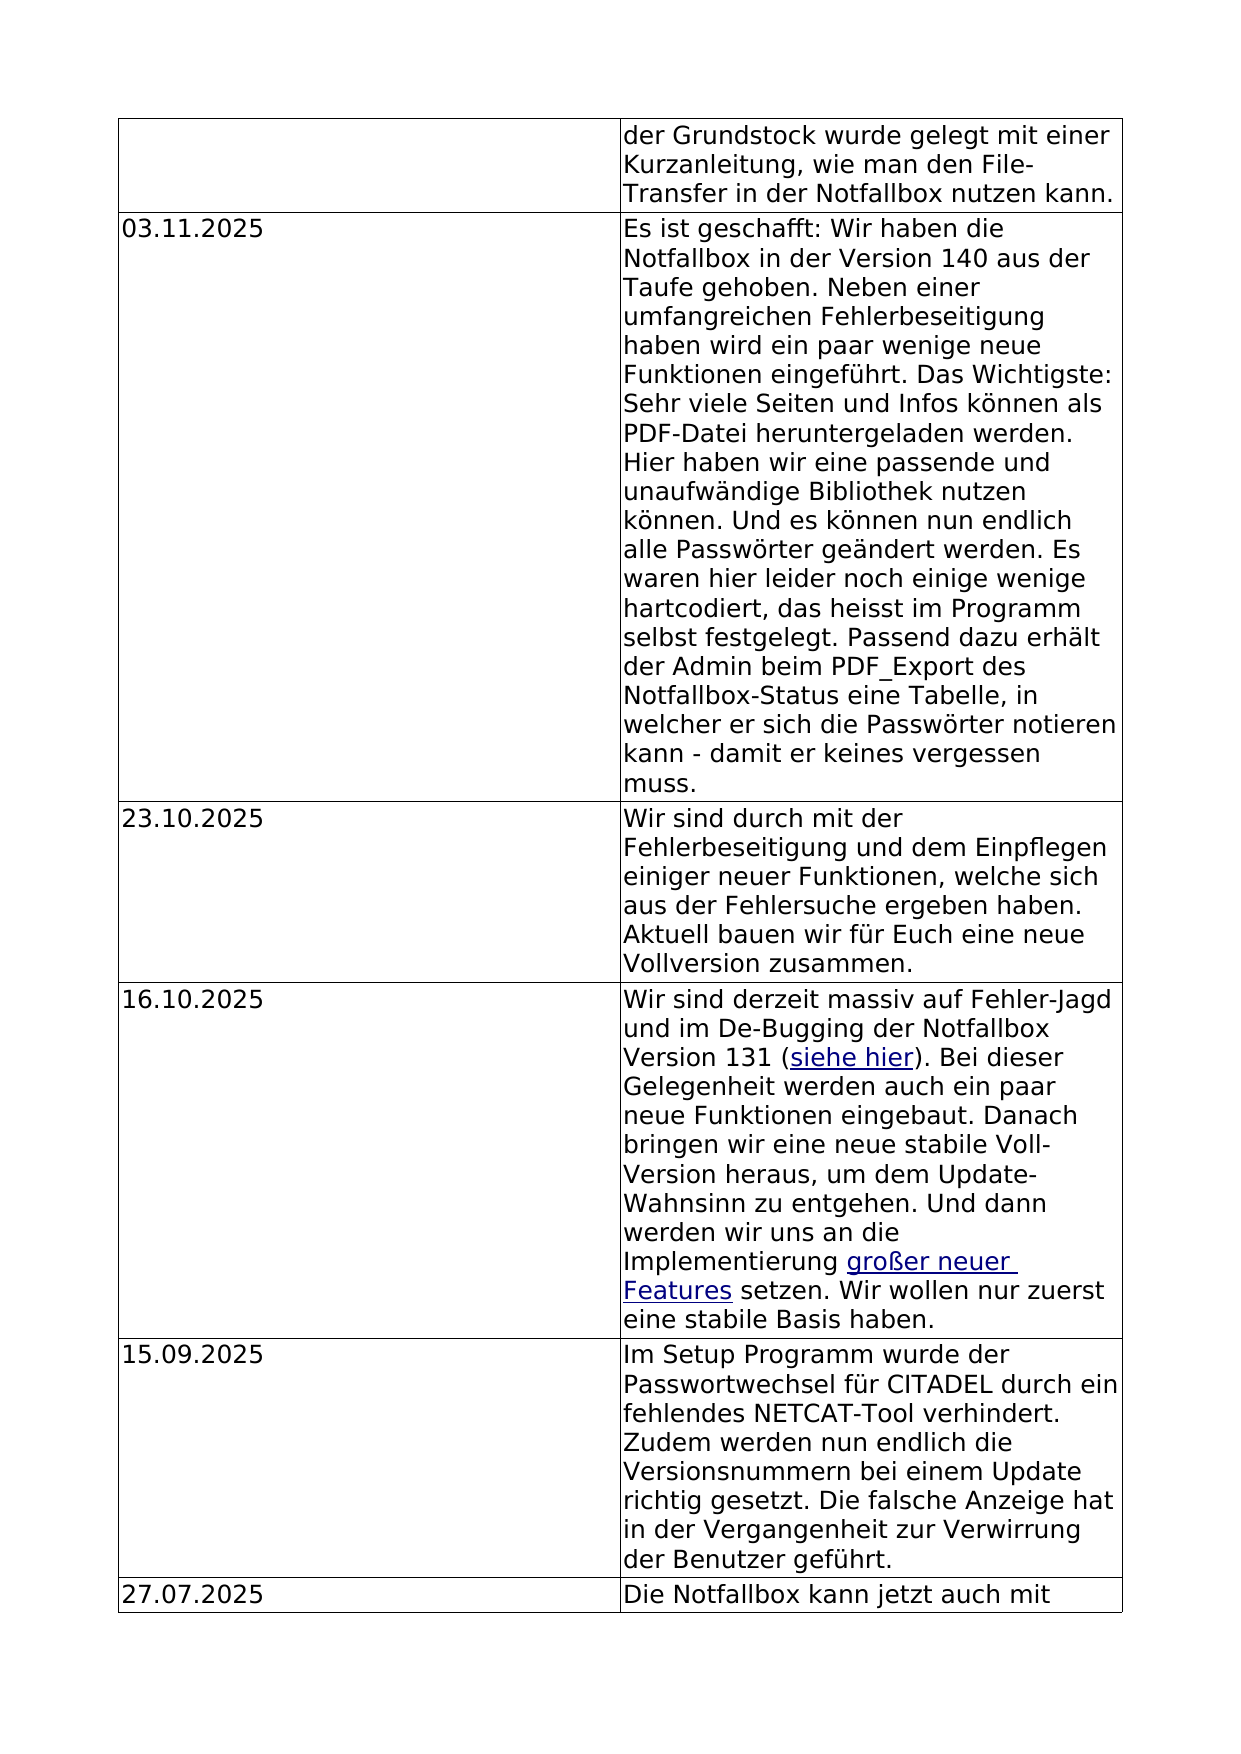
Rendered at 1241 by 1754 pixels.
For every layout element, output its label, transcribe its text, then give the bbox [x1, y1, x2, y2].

table_cell 27.07.2025 [119, 1578, 620, 1612]
table_cell Wir sind derzeit massiv auf Fehler-Jagd und im De-Bugging der Notfallbox Version 131 (siehe hier). Bei dieser Gelegenheit werden auch ein paar neue Funktionen eingebaut. Danach bringen wir eine neue stabile Voll-Version heraus, um dem Update-Wahnsinn zu entgehen. Und dann werden wir uns an die Implementierung großer neuer Features setzen. Wir wollen nur zuerst eine stabile Basis haben. [621, 983, 1122, 1338]
table_cell der Grundstock wurde gelegt mit einer Kurzanleitung, wie man den File-Transfer in der Notfallbox nutzen kann. [621, 119, 1122, 212]
table_cell Im Setup Programm wurde der Passwortwechsel für CITADEL durch ein fehlendes NETCAT-Tool verhindert. Zudem werden nun endlich die Versionsnummern bei einem Update richtig gesetzt. Die falsche Anzeige hat in der Vergangenheit zur Verwirrung der Benutzer geführt. [621, 1339, 1122, 1577]
table_cell Wir sind durch mit der Fehlerbeseitigung und dem Einpflegen einiger neuer Funktionen, welche sich aus der Fehlersuche ergeben haben. Aktuell bauen wir für Euch eine neue Vollversion zusammen. [621, 802, 1122, 982]
table_cell 15.09.2025 [119, 1339, 620, 1577]
table_cell 23.10.2025 [119, 802, 620, 982]
table_cell 16.10.2025 [119, 983, 620, 1338]
table_cell Es ist geschafft: Wir haben die Notfallbox in der Version 140 aus der Taufe gehoben. Neben einer umfangreichen Fehlerbeseitigung haben wird ein paar wenige neue Funktionen eingeführt. Das Wichtigste: Sehr viele Seiten und Infos können als PDF-Datei heruntergeladen werden. Hier haben wir eine passende und unaufwändige Bibliothek nutzen können. Und es können nun endlich alle Passwörter geändert werden. Es waren hier leider noch einige wenige hartcodiert, das heisst im Programm selbst festgelegt. Passend dazu erhält der Admin beim PDF_Export des Notfallbox-Status eine Tabelle, in welcher er sich die Passwörter notieren kann - damit er keines vergessen muss. [621, 213, 1122, 801]
table_cell [119, 119, 620, 212]
table_cell 03.11.2025 [119, 213, 620, 801]
table_cell Die Notfallbox kann jetzt auch mit [621, 1578, 1122, 1612]
